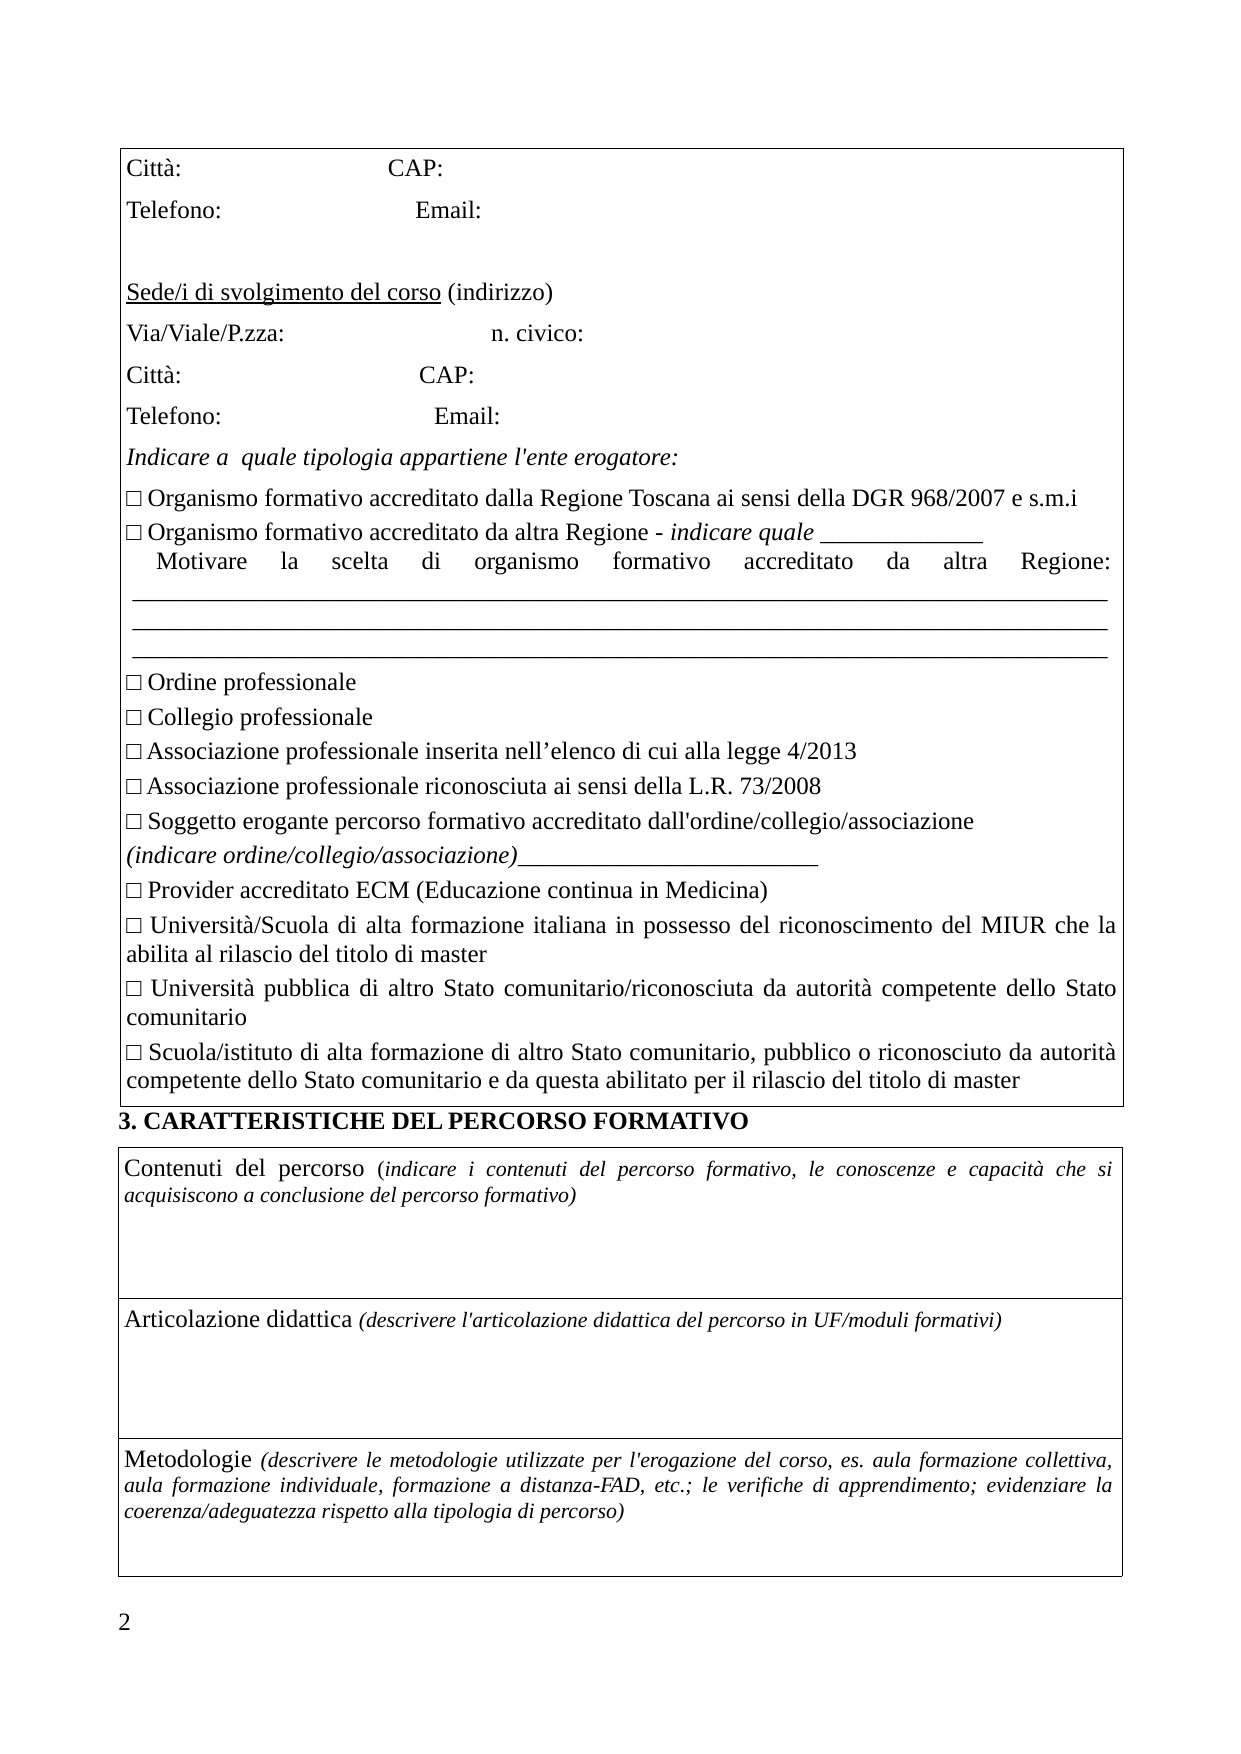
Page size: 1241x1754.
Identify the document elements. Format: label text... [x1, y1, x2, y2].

table_header Contenuti del percorso (indicare i contenuti del percorso formativo, le conoscenze e capacità che si acquisiscono a conclusione del percorso formativo) [119, 1148, 1122, 1298]
table_header Articolazione didattica (descrivere l'articolazione didattica del percorso in UF/moduli formativi) [119, 1299, 1122, 1438]
table_cell Città: CAP: Telefono: Email: Sede/i di svolgimento del corso (indirizzo) Via/Viale/P.zza: n. civico: Città: CAP: Telefono: Email: Indicare a quale tipologia appartiene l'ente erogatore: □ Organismo formativo accreditato dalla Regione Toscana ai sensi della DGR 968/2007 e s.m.i □ Organismo formativo accreditato da altra Regione - indicare quale _____________ Motivare la scelta di organismo formativo accreditato da altra Regione: __________________________________________________________________________________________________________________________________________________________________________________________________________________________________________ □ Ordine professionale □ Collegio professionale □ Associazione professionale inserita nell’elenco di cui alla legge 4/2013 □ Associazione professionale riconosciuta ai sensi della L.R. 73/2008 □ Soggetto erogante percorso formativo accreditato dall'ordine/collegio/associazione (indicare ordine/collegio/associazione)________________________ □ Provider accreditato ECM (Educazione continua in Medicina) □ Università/Scuola di alta formazione italiana in possesso del riconoscimento del MIUR che la abilita al rilascio del titolo di master □ Università pubblica di altro Stato comunitario/riconosciuta da autorità competente dello Stato comunitario □ Scuola/istituto di alta formazione di altro Stato comunitario, pubblico o riconosciuto da autorità competente dello Stato comunitario e da questa abilitato per il rilascio del titolo di master [121, 149, 1123, 1106]
table_header Metodologie (descrivere le metodologie utilizzate per l'erogazione del corso, es. aula formazione collettiva, aula formazione individuale, formazione a distanza-FAD, etc.; le verifiche di apprendimento; evidenziare la coerenza/adeguatezza rispetto alla tipologia di percorso) [119, 1439, 1122, 1576]
text 3. CARATTERISTICHE DEL PERCORSO FORMATIVO [118, 1106, 1122, 1135]
